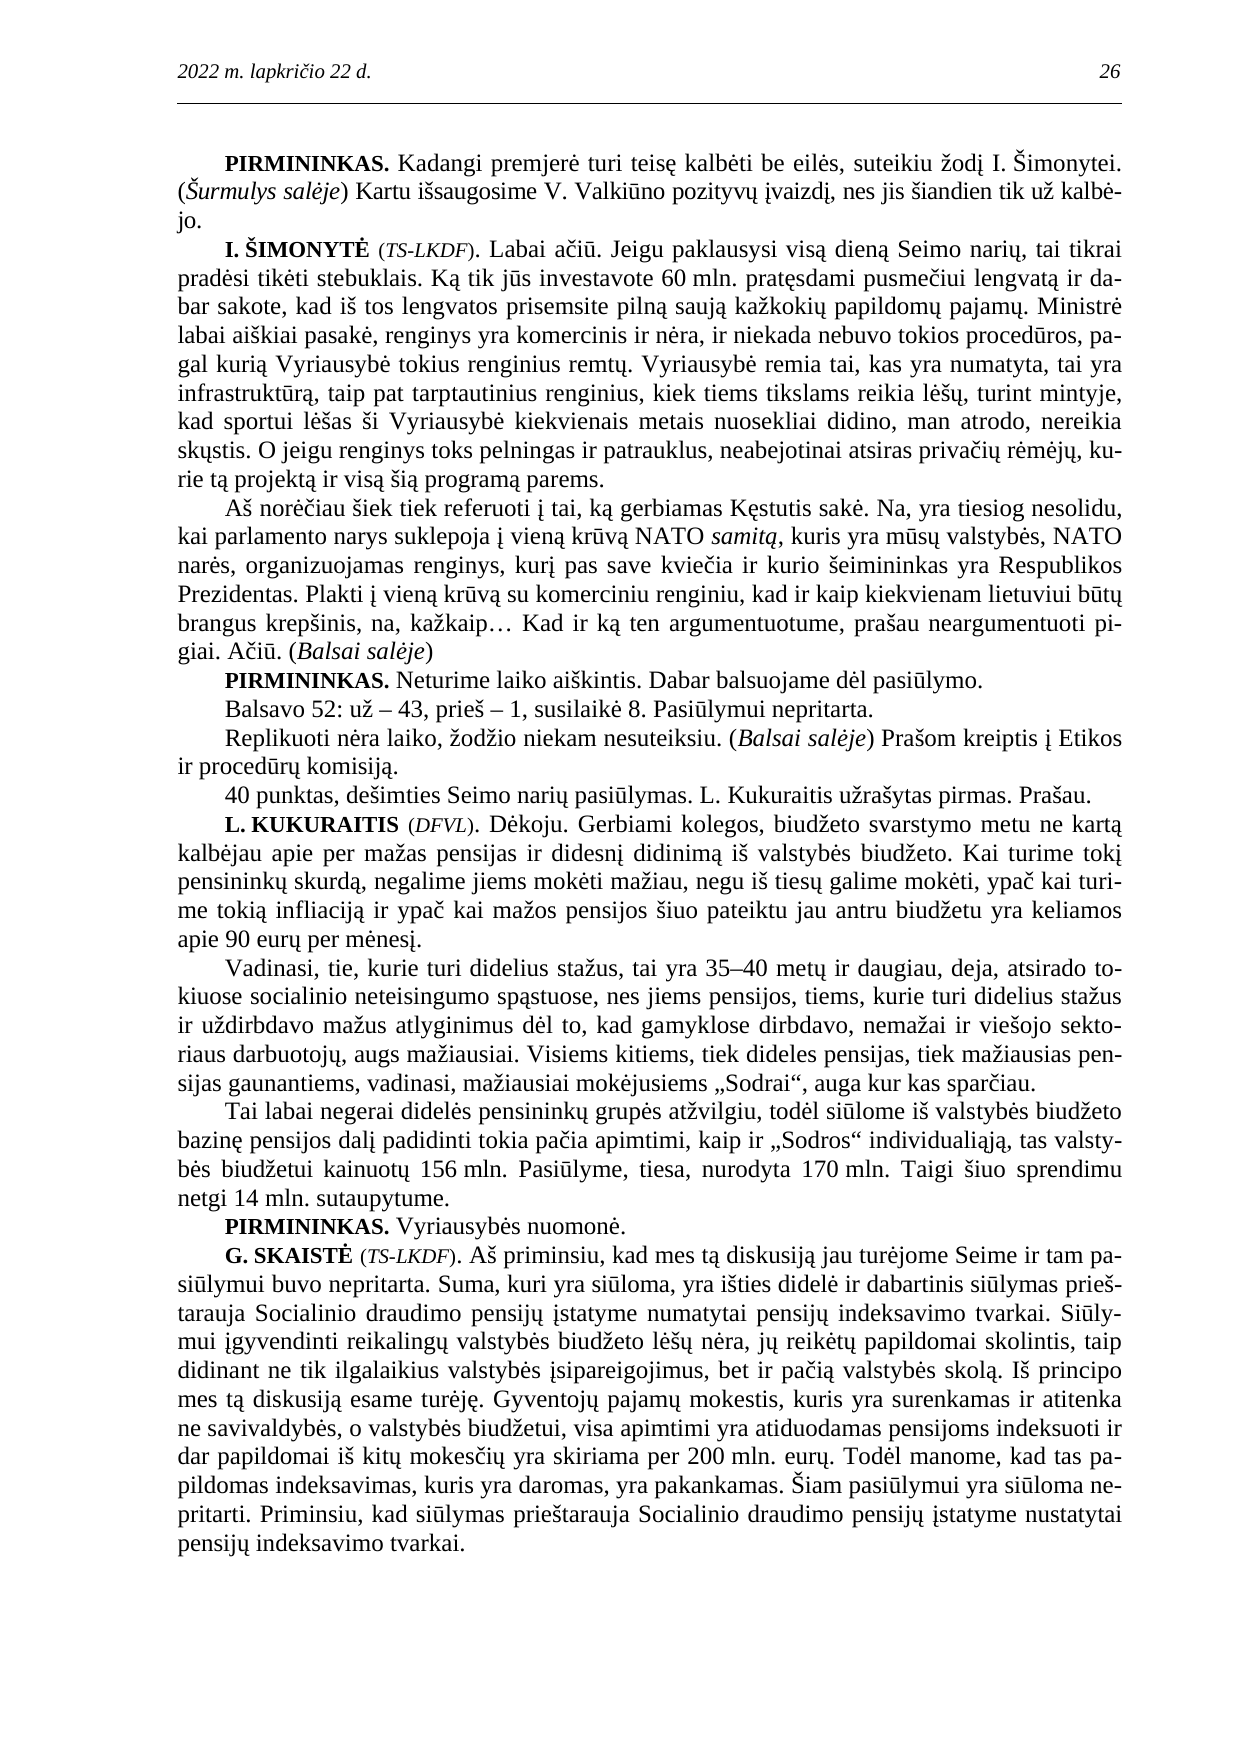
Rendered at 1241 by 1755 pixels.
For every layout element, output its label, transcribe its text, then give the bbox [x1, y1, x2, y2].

text 40 punk­tas, de­šim­ties Sei­mo na­rių pa­siū­ly­mas. L. Ku­ku­rai­tis už­ra­šy­tas pir­mas. Pra­šau. [177, 780, 1122, 809]
text G. SKAISTĖ (TS-LKDF). Aš pri­min­siu, kad mes tą dis­ku­si­ją jau tu­rė­jo­me Sei­me ir tam pa­siū­ly­mui bu­vo ne­pri­tar­ta. Su­ma, ku­ri yra siū­lo­ma, yra iš­ties di­de­lė ir da­bar­ti­nis siū­ly­mas prieš­ta­rau­ja So­cia­li­nio drau­di­mo pen­si­jų įsta­ty­me nu­ma­ty­tai pen­si­jų in­dek­sa­vi­mo tvar­kai. Siū­ly­mui įgy­ven­din­ti rei­ka­lin­gų vals­ty­bės biu­dže­to lė­šų nė­ra, jų rei­kė­tų pa­pil­do­mai sko­lin­tis, taip di­di­nant ne tik il­ga­lai­kius vals­ty­bės įsi­pa­rei­go­ji­mus, bet ir pa­čią vals­ty­bės sko­lą. Iš prin­ci­po mes tą dis­ku­si­ją esa­me tu­rė­ję. Gy­ven­to­jų pa­ja­mų mo­kes­tis, ku­ris yra su­ren­ka­mas ir ati­ten­ka ne sa­vi­val­dy­bės, o vals­ty­bės biu­dže­tui, vi­sa ap­im­ti­mi yra ati­duo­da­mas pen­si­joms in­dek­suo­ti ir dar pa­pil­do­mai iš ki­tų mo­kes­čių yra ski­ria­ma per 200 mln. eu­rų. To­dėl ma­no­me, kad tas pa­pil­do­mas in­dek­sa­vi­mas, ku­ris yra da­ro­mas, yra pa­kan­ka­mas. Šiam pa­siū­ly­mui yra siū­lo­ma ne­pri­tar­ti. Pri­min­siu, kad siū­ly­mas prieš­ta­rau­ja So­cia­li­nio drau­di­mo pen­si­jų įsta­ty­me nu­sta­ty­tai pen­si­jų in­dek­sa­vi­mo tvar­kai. [177, 1240, 1122, 1556]
text PIRMININKAS. Ne­tu­ri­me lai­ko aiš­kin­tis. Da­bar bal­suo­ja­me dėl pa­siū­ly­mo. [177, 665, 1122, 694]
text Re­pli­kuo­ti nė­ra lai­ko, žo­džio nie­kam ne­su­teik­siu. (Bal­sai sa­lė­je) Pra­šom kreip­tis į Eti­kos ir pro­ce­dū­rų ko­mi­si­ją. [177, 723, 1122, 780]
text L. KUKURAITIS (DFVL). Dė­ko­ju. Ger­bia­mi ko­le­gos, biu­dže­to svars­ty­mo me­tu ne kar­tą kal­bė­jau apie per ma­žas pen­si­jas ir di­des­nį di­di­ni­mą iš vals­ty­bės biu­dže­to. Kai tu­ri­me to­kį pen­si­nin­kų skur­dą, ne­ga­li­me jiems mo­kė­ti ma­žiau, ne­gu iš tie­sų ga­li­me mo­kė­ti, ypač kai tu­ri­me to­kią in­flia­ci­ją ir ypač kai ma­žos pen­si­jos šiuo pa­teik­tu jau an­tru biu­dže­tu yra ke­lia­mos apie 90 eu­rų per mė­ne­sį. [177, 809, 1122, 953]
text PIRMININKAS. Vy­riau­sy­bės nuo­mo­nė. [177, 1211, 1122, 1240]
text I. ŠIMONYTĖ (TS-LKDF). La­bai ačiū. Jei­gu pa­klau­sy­si vi­są die­ną Sei­mo na­rių, tai tik­rai pra­dė­si ti­kė­ti ste­buk­lais. Ką tik jūs in­ves­ta­vo­te 60 mln. pra­tęs­da­mi pus­me­čiui leng­va­tą ir da­bar sa­ko­te, kad iš tos leng­va­tos pri­sem­si­te pil­ną sau­ją kaž­ko­kių pa­pil­do­mų pa­ja­mų. Mi­nist­rė la­bai aiš­kiai pa­sa­kė, ren­gi­nys yra ko­mer­ci­nis ir nė­ra, ir nie­ka­da ne­bu­vo to­kios pro­ce­dū­ros, pa­gal ku­rią Vy­riau­sy­bė to­kius ren­gi­nius rem­tų. Vy­riau­sy­bė re­mia tai, kas yra nu­ma­ty­ta, tai yra in­fra­struk­tū­rą, taip pat tarp­tau­ti­nius ren­gi­nius, kiek tiems tiks­lams rei­kia lė­šų, tu­rint min­ty­je, kad spor­tui lė­šas ši Vy­riau­sy­bė kiek­vie­nais me­tais nuo­sek­liai di­di­no, man at­ro­do, ne­rei­kia skųs­tis. O jei­gu ren­gi­nys toks pel­nin­gas ir pa­trauk­lus, ne­abe­jo­ti­nai at­si­ras pri­va­čių rė­mė­jų, ku­rie tą pro­jek­tą ir vi­są šią pro­gra­mą pa­rems. [177, 234, 1122, 493]
text Bal­sa­vo 52: už – 43, prieš – 1, su­si­lai­kė 8. Pa­siū­ly­mui ne­pri­tar­ta. [177, 694, 1122, 723]
text Tai la­bai ne­ge­rai di­de­lės pen­si­nin­kų gru­pės at­žvil­giu, to­dėl siū­lo­me iš vals­ty­bės biu­dže­to ba­zi­nę pen­si­jos da­lį pa­di­din­ti to­kia pa­čia ap­im­ti­mi, kaip ir „Sod­ros“ in­di­vi­du­a­li­ą­ją, tas vals­ty­bės biu­dže­tui kai­nuo­tų 156 mln. Pa­siū­ly­me, tie­sa, nu­ro­dy­ta 170 mln. Tai­gi šiuo spren­di­mu net­gi 14 mln. su­tau­py­tu­me. [177, 1096, 1122, 1211]
text Aš no­rė­čiau šiek tiek re­fe­ruo­ti į tai, ką ger­bia­mas Kęs­tu­tis sa­kė. Na, yra tie­siog ne­so­li­du, kai par­la­men­to na­rys su­kle­po­ja į vie­ną krū­vą NATO sa­mi­tą, ku­ris yra mū­sų vals­ty­bės, NATO na­rės, or­ga­ni­zuo­ja­mas ren­gi­nys, ku­rį pas sa­ve kvie­čia ir ku­rio šei­mi­nin­kas yra Res­pub­li­kos Pre­zi­den­tas. Plak­ti į vie­ną krū­vą su ko­mer­ci­niu ren­gi­niu, kad ir kaip kiek­vie­nam lie­tu­viui bū­tų bran­gus krep­ši­nis, na, kaž­kaip… Kad ir ką ten ar­gu­men­tuo­tu­me, pra­šau ne­ar­gu­men­tuo­ti pi­giai. Ačiū. (Bal­sai sa­lė­je) [177, 493, 1122, 665]
text PIRMININKAS. Ka­dan­gi prem­je­rė tu­ri tei­sę kal­bė­ti be ei­lės, su­tei­kiu žo­dį I. Ši­mo­ny­tei. (Šur­mu­lys sa­lė­je) Kar­tu iš­sau­go­si­me V. Val­kiū­no po­zi­ty­vų įvaiz­dį, nes jis šian­dien tik už kal­bė­jo. [177, 148, 1122, 234]
text Va­di­na­si, tie, ku­rie tu­ri di­de­lius sta­žus, tai yra 35–40 me­tų ir dau­giau, de­ja, at­si­ra­do to­kiuo­se so­cia­li­nio ne­tei­sin­gu­mo spąs­tuo­se, nes jiems pen­si­jos, tiems, ku­rie tu­ri di­de­lius sta­žus ir už­dirb­da­vo ma­žus at­ly­gi­ni­mus dėl to, kad ga­myk­lo­se dirb­da­vo, ne­ma­žai ir vie­šo­jo sek­to­riaus dar­buo­to­jų, augs ma­žiau­siai. Vi­siems ki­tiems, tiek di­de­les pen­si­jas, tiek ma­žiau­sias pen­si­jas gau­nan­tiems, va­di­na­si, ma­žiau­siai mo­kė­ju­siems „Sod­rai“, au­ga kur kas spar­čiau. [177, 953, 1122, 1096]
